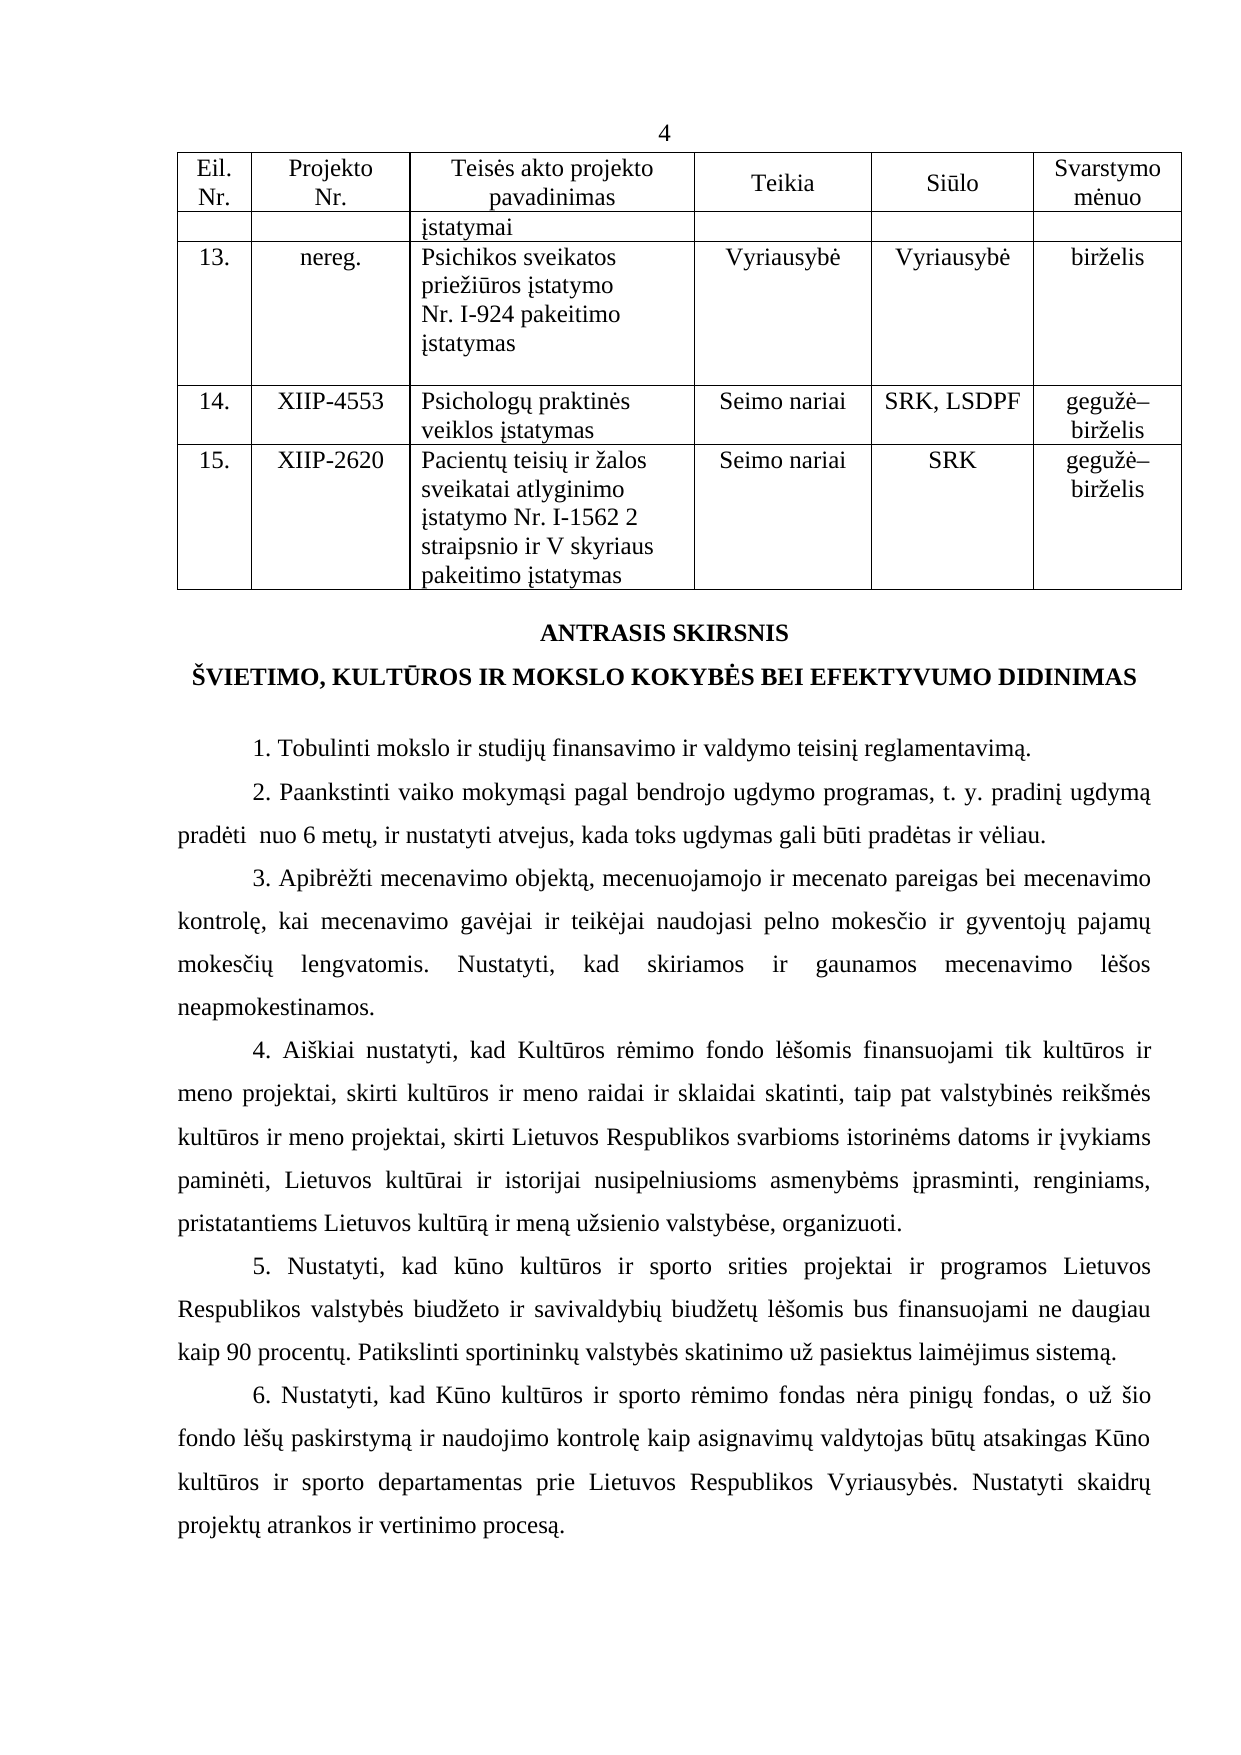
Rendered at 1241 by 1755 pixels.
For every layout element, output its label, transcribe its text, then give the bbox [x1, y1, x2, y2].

table_cell Pacientų teisių ir žalos sveikatai atlyginimo įstatymo Nr. I-1562 2 straipsnio ir V skyriaus pakeitimo įstatymas [411, 445, 694, 589]
table_header Siūlo [872, 153, 1033, 211]
table_cell Seimo nariai [695, 445, 871, 589]
table_cell SRK, LSDPF [872, 386, 1033, 444]
text 5. Nustatyti, kad kūno kultūros ir sporto srities projektai ir programos Lietuvos Respublikos valstybės biudžeto ir savivaldybių biudžetų lėšomis bus finansuojami ne daugiau kaip 90 procentų. Patikslinti sportininkų valstybės skatinimo už pasiektus laimėjimus sistemą. [177, 1251, 1152, 1366]
text ANTRASIS SKIRSNIS [177, 618, 1152, 647]
table_cell gegužė– birželis [1034, 386, 1181, 444]
table_cell Psichikos sveikatos priežiūros įstatymo Nr. I-924 pakeitimo įstatymas [411, 242, 694, 385]
table_header Teikia [695, 153, 871, 211]
table_cell [1034, 212, 1181, 241]
table_cell nereg. [252, 242, 409, 385]
table_cell Vyriausybė [872, 242, 1033, 385]
table_cell 15. [178, 445, 251, 589]
table_cell 13. [178, 242, 251, 385]
table_cell 14. [178, 386, 251, 444]
table_cell SRK [872, 445, 1033, 589]
table_cell įstatymai [411, 212, 694, 241]
table_header Svarstymo mėnuo [1034, 153, 1181, 211]
table_cell Seimo nariai [695, 386, 871, 444]
table_header Projekto Nr. [252, 153, 409, 211]
table_cell gegužė– birželis [1034, 445, 1181, 589]
table_cell XIIP-4553 [252, 386, 409, 444]
table_cell [252, 212, 409, 241]
table_cell Vyriausybė [695, 242, 871, 385]
text ŠVIETIMO, KULTŪROS IR MOKSLO KOKYBĖS BEI EFEKTYVUMO DIDINIMAS [177, 662, 1152, 690]
table_cell XIIP-2620 [252, 445, 409, 589]
table_cell [178, 212, 251, 241]
text 4. Aiškiai nustatyti, kad Kultūros rėmimo fondo lėšomis finansuojami tik kultūros ir meno projektai, skirti kultūros ir meno raidai ir sklaidai skatinti, taip pat valstybinės reikšmės kultūros ir meno projektai, skirti Lietuvos Respublikos svarbioms istorinėms datoms ir įvykiams paminėti, Lietuvos kultūrai ir istorijai nusipelniusioms asmenybėms įprasminti, renginiams, pristatantiems Lietuvos kultūrą ir meną užsienio valstybėse, organizuoti. [177, 1035, 1152, 1237]
table_cell Psichologų praktinės veiklos įstatymas [411, 386, 694, 444]
table_header Eil. Nr. [178, 153, 251, 211]
table_cell birželis [1034, 242, 1181, 385]
text 1. Tobulinti mokslo ir studijų finansavimo ir valdymo teisinį reglamentavimą. [177, 733, 1152, 762]
text 2. Paankstinti vaiko mokymąsi pagal bendrojo ugdymo programas, t. y. pradinį ugdymą pradėti nuo 6 metų, ir nustatyti atvejus, kada toks ugdymas gali būti pradėtas ir vėliau. [177, 777, 1152, 848]
text 6. Nustatyti, kad Kūno kultūros ir sporto rėmimo fondas nėra pinigų fondas, o už šio fondo lėšų paskirstymą ir naudojimo kontrolę kaip asignavimų valdytojas būtų atsakingas Kūno kultūros ir sporto departamentas prie Lietuvos Respublikos Vyriausybės. Nustatyti skaidrų projektų atrankos ir vertinimo procesą. [177, 1380, 1152, 1538]
table_header Teisės akto projekto pavadinimas [411, 153, 694, 211]
table_cell [695, 212, 871, 241]
table_cell [872, 212, 1033, 241]
text 3. Apibrėžti mecenavimo objektą, mecenuojamojo ir mecenato pareigas bei mecenavimo kontrolę, kai mecenavimo gavėjai ir teikėjai naudojasi pelno mokesčio ir gyventojų pajamų mokesčių lengvatomis. Nustatyti, kad skiriamos ir gaunamos mecenavimo lėšos neapmokestinamos. [177, 863, 1152, 1021]
